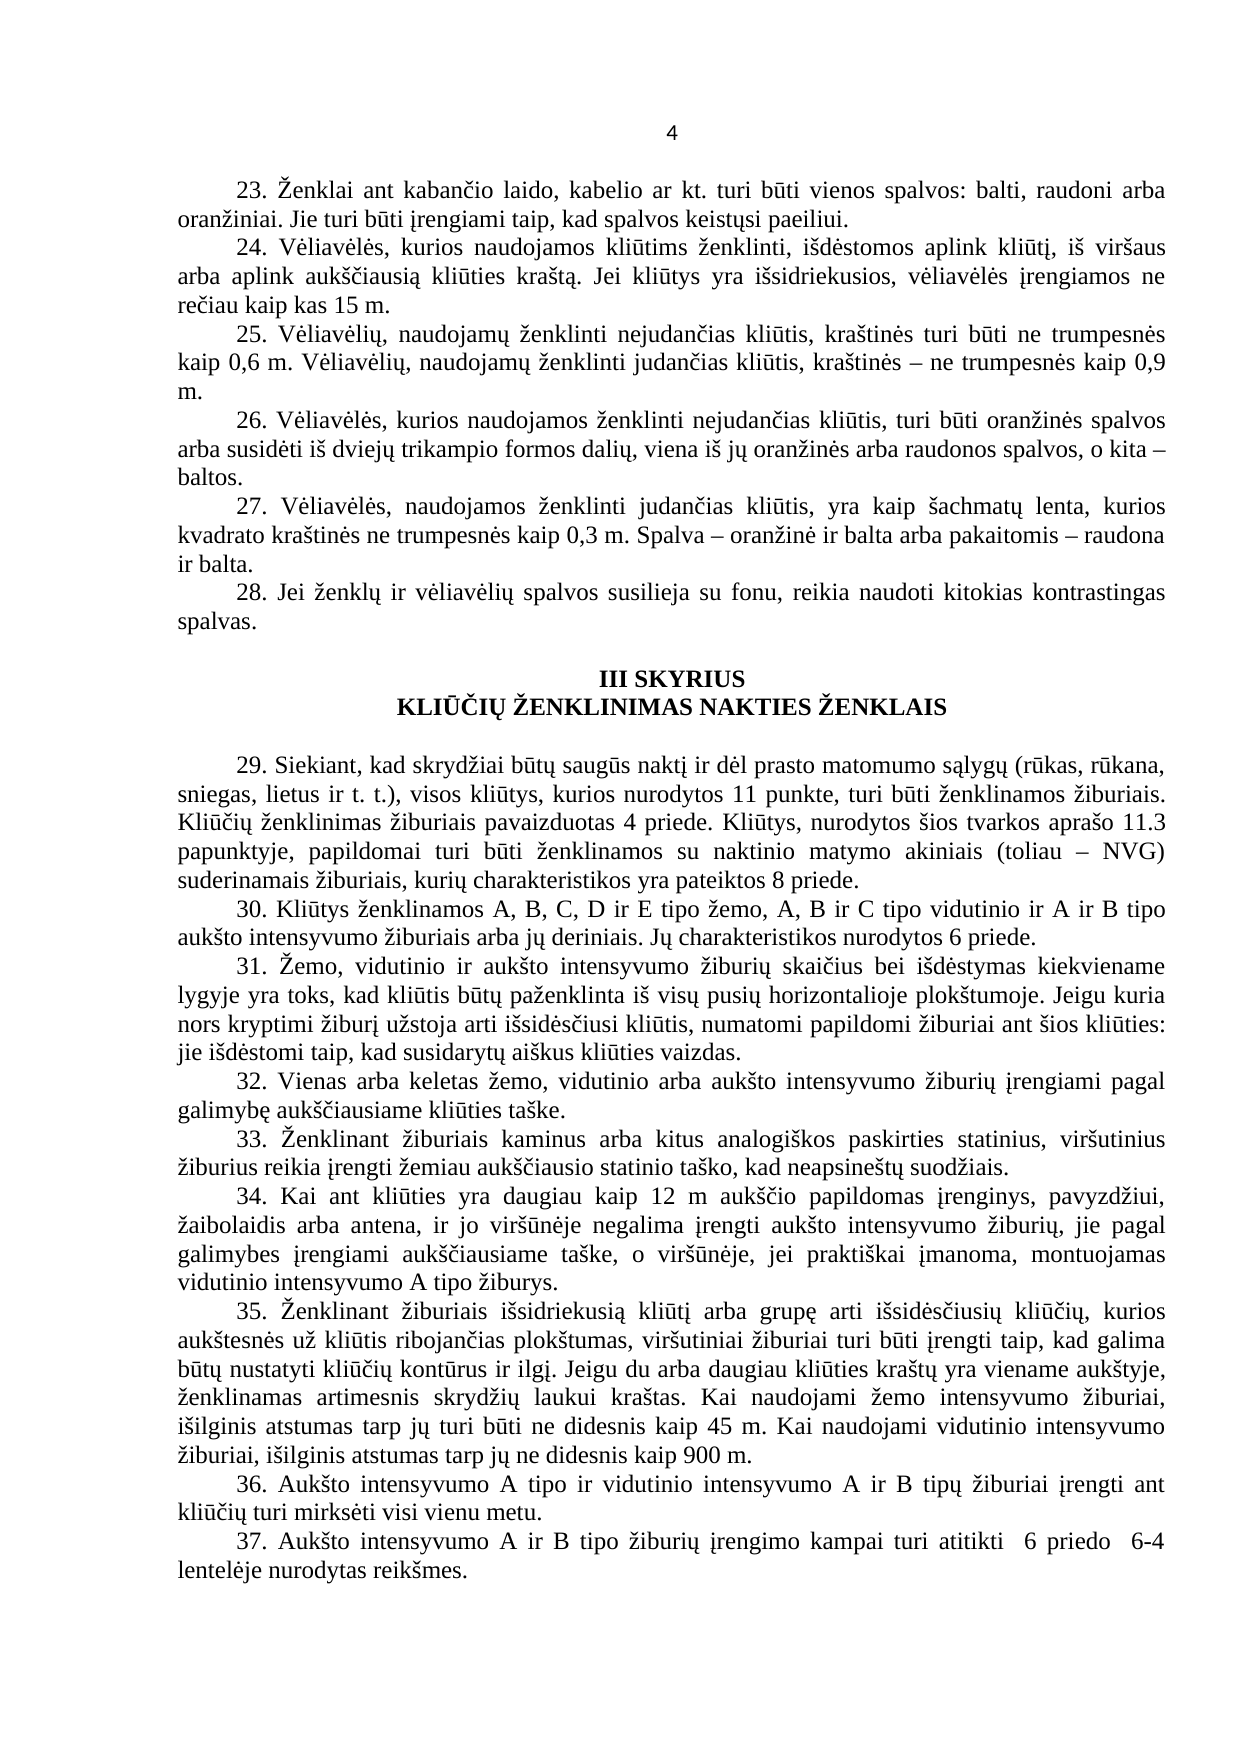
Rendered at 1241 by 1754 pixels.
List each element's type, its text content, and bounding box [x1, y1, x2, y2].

text 24. Vėliavėlės, kurios naudojamos kliūtims ženklinti, išdėstomos aplink kliūtį, iš viršaus arba aplink aukščiausią kliūties kraštą. Jei kliūtys yra išsidriekusios, vėliavėlės įrengiamos ne rečiau kaip kas 15 m. [177, 232, 1167, 319]
text 34. Kai ant kliūties yra daugiau kaip 12 m aukščio papildomas įrenginys, pavyzdžiui, žaibolaidis arba antena, ir jo viršūnėje negalima įrengti aukšto intensyvumo žiburių, jie pagal galimybes įrengiami aukščiausiame taške, o viršūnėje, jei praktiškai įmanoma, montuojamas vidutinio intensyvumo A tipo žiburys. [177, 1181, 1167, 1296]
text 36. Aukšto intensyvumo A tipo ir vidutinio intensyvumo A ir B tipų žiburiai įrengti ant kliūčių turi mirksėti visi vienu metu. [177, 1469, 1167, 1526]
text 32. Vienas arba keletas žemo, vidutinio arba aukšto intensyvumo žiburių įrengiami pagal galimybę aukščiausiame kliūties taške. [177, 1066, 1167, 1124]
text 35. Ženklinant žiburiais išsidriekusią kliūtį arba grupę arti išsidėsčiusių kliūčių, kurios aukštesnės už kliūtis ribojančias plokštumas, viršutiniai žiburiai turi būti įrengti taip, kad galima būtų nustatyti kliūčių kontūrus ir ilgį. Jeigu du arba daugiau kliūties kraštų yra viename aukštyje, ženklinamas artimesnis skrydžių laukui kraštas. Kai naudojami žemo intensyvumo žiburiai, išilginis atstumas tarp jų turi būti ne didesnis kaip 45 m. Kai naudojami vidutinio intensyvumo žiburiai, išilginis atstumas tarp jų ne didesnis kaip 900 m. [177, 1296, 1167, 1469]
text 30. Kliūtys ženklinamos A, B, C, D ir E tipo žemo, A, B ir C tipo vidutinio ir A ir B tipo aukšto intensyvumo žiburiais arba jų deriniais. Jų charakteristikos nurodytos 6 priede. [177, 894, 1167, 951]
text 29. Siekiant, kad skrydžiai būtų saugūs naktį ir dėl prasto matomumo sąlygų (rūkas, rūkana, sniegas, lietus ir t. t.), visos kliūtys, kurios nurodytos 11 punkte, turi būti ženklinamos žiburiais. Kliūčių ženklinimas žiburiais pavaizduotas 4 priede. Kliūtys, nurodytos šios tvarkos aprašo 11.3 papunktyje, papildomai turi būti ženklinamos su naktinio matymo akiniais (toliau – NVG) suderinamais žiburiais, kurių charakteristikos yra pateiktos 8 priede. [177, 750, 1167, 894]
text KLIŪČIŲ ŽENKLINIMAS NAKTIES ŽENKLAIS [177, 692, 1167, 721]
text 27. Vėliavėlės, naudojamos ženklinti judančias kliūtis, yra kaip šachmatų lenta, kurios kvadrato kraštinės ne trumpesnės kaip 0,3 m. Spalva – oranžinė ir balta arba pakaitomis – raudona ir balta. [177, 491, 1167, 577]
text 25. Vėliavėlių, naudojamų ženklinti nejudančias kliūtis, kraštinės turi būti ne trumpesnės kaip 0,6 m. Vėliavėlių, naudojamų ženklinti judančias kliūtis, kraštinės – ne trumpesnės kaip 0,9 m. [177, 319, 1167, 405]
text 26. Vėliavėlės, kurios naudojamos ženklinti nejudančias kliūtis, turi būti oranžinės spalvos arba susidėti iš dviejų trikampio formos dalių, viena iš jų oranžinės arba raudonos spalvos, o kita – baltos. [177, 405, 1167, 491]
text 37. Aukšto intensyvumo A ir B tipo žiburių įrengimo kampai turi atitikti 6 priedo 6-4 lentelėje nurodytas reikšmes. [177, 1526, 1167, 1584]
text 31. Žemo, vidutinio ir aukšto intensyvumo žiburių skaičius bei išdėstymas kiekviename lygyje yra toks, kad kliūtis būtų paženklinta iš visų pusių horizontalioje plokštumoje. Jeigu kuria nors kryptimi žiburį užstoja arti išsidėsčiusi kliūtis, numatomi papildomi žiburiai ant šios kliūties: jie išdėstomi taip, kad susidarytų aiškus kliūties vaizdas. [177, 951, 1167, 1066]
text 28. Jei ženklų ir vėliavėlių spalvos susilieja su fonu, reikia naudoti kitokias kontrastingas spalvas. [177, 577, 1167, 635]
text 23. Ženklai ant kabančio laido, kabelio ar kt. turi būti vienos spalvos: balti, raudoni arba oranžiniai. Jie turi būti įrengiami taip, kad spalvos keistųsi paeiliui. [177, 175, 1167, 232]
text III SKYRIUS [177, 664, 1167, 692]
text 33. Ženklinant žiburiais kaminus arba kitus analogiškos paskirties statinius, viršutinius žiburius reikia įrengti žemiau aukščiausio statinio taško, kad neapsineštų suodžiais. [177, 1124, 1167, 1181]
